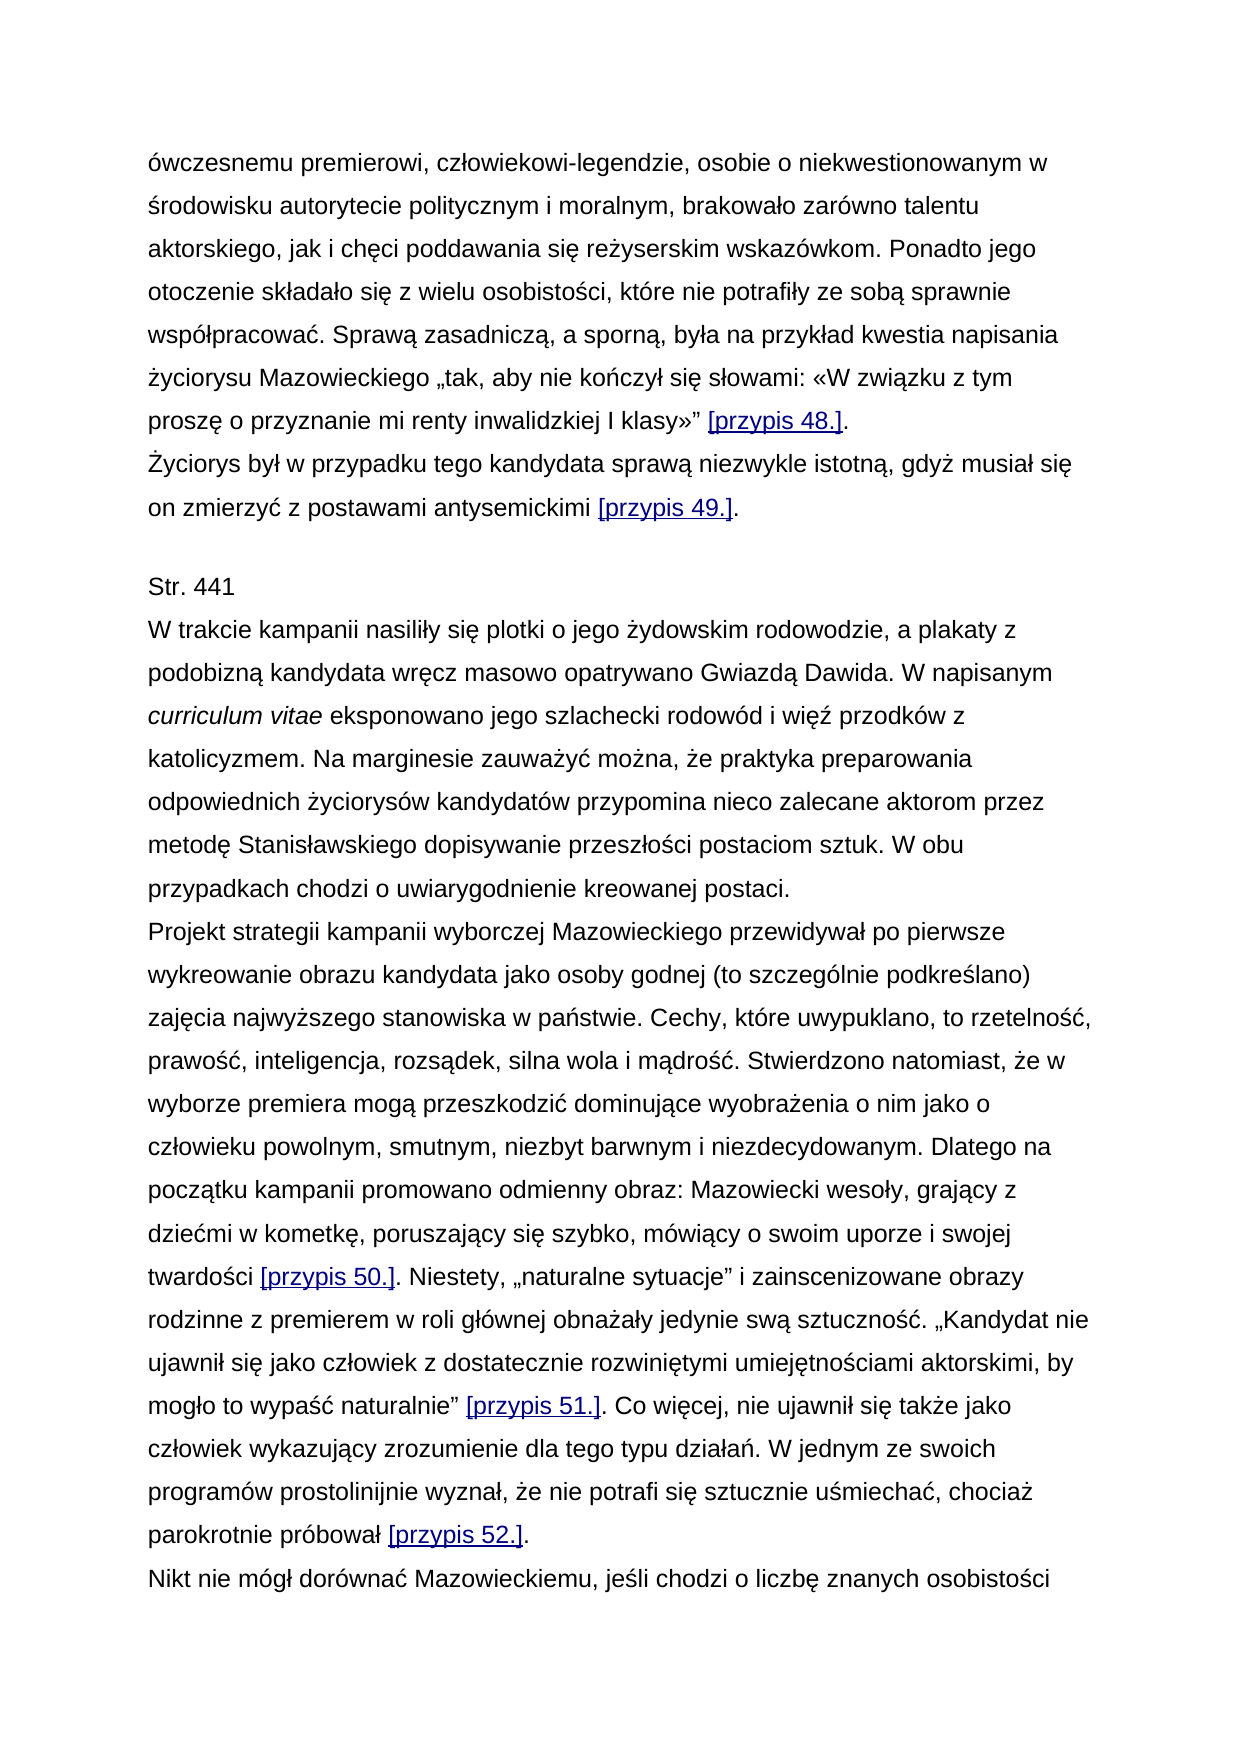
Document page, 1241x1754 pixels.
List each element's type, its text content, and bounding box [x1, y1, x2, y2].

text Życiorys był w przypadku tego kandydata sprawą niezwykle istotną, gdyż musiał się on zmierzyć z postawami antysemickimi [przypis 49.]. [148, 449, 1093, 521]
text Str. 441 [148, 572, 1093, 601]
text Nikt nie mógł dorównać Mazowieckiemu, jeśli chodzi o liczbę znanych osobistości [148, 1564, 1093, 1592]
text ówczesnemu premierowi, człowiekowi-legendzie, osobie o niekwestionowanym w środowisku autorytecie politycznym i moralnym, brakowało zarówno talentu aktorskiego, jak i chęci poddawania się reżyserskim wskazówkom. Ponadto jego otoczenie składało się z wielu osobistości, które nie potrafiły ze sobą sprawnie współpracować. Sprawą zasadniczą, a sporną, była na przykład kwestia napisania życiorysu Mazowieckiego „tak, aby nie kończył się słowami: «W związku z tym proszę o przyznanie mi renty inwalidzkiej I klasy»” [przypis 48.]. [148, 148, 1093, 435]
text W trakcie kampanii nasiliły się plotki o jego żydowskim rodowodzie, a plakaty z podobizną kandydata wręcz masowo opatrywano Gwiazdą Dawida. W napisanym curriculum vitae eksponowano jego szlachecki rodowód i więź przodków z katolicyzmem. Na marginesie zauważyć można, że praktyka preparowania odpowiednich życiorysów kandydatów przypomina nieco zalecane aktorom przez metodę Stanisławskiego dopisywanie przeszłości postaciom sztuk. W obu przypadkach chodzi o uwiarygodnienie kreowanej postaci. [148, 615, 1093, 902]
text Projekt strategii kampanii wyborczej Mazowieckiego przewidywał po pierwsze wykreowanie obrazu kandydata jako osoby godnej (to szczególnie podkreślano) zajęcia najwyższego stanowiska w państwie. Cechy, które uwypuklano, to rzetelność, prawość, inteligencja, rozsądek, silna wola i mądrość. Stwierdzono natomiast, że w wyborze premiera mogą przeszkodzić dominujące wyobrażenia o nim jako o człowieku powolnym, smutnym, niezbyt barwnym i niezdecydowanym. Dlatego na początku kampanii promowano odmienny obraz: Mazowiecki wesoły, grający z dziećmi w kometkę, poruszający się szybko, mówiący o swoim uporze i swojej twardości [przypis 50.]. Niestety, „naturalne sytuacje” i zainscenizowane obrazy rodzinne z premierem w roli głównej obnażały jedynie swą sztuczność. „Kandydat nie ujawnił się jako człowiek z dostatecznie rozwiniętymi umiejętnościami aktorskimi, by mogło to wypaść naturalnie” [przypis 51.]. Co więcej, nie ujawnił się także jako człowiek wykazujący zrozumienie dla tego typu działań. W jednym ze swoich programów prostolinijnie wyznał, że nie potrafi się sztucznie uśmiechać, chociaż parokrotnie próbował [przypis 52.]. [148, 917, 1093, 1549]
